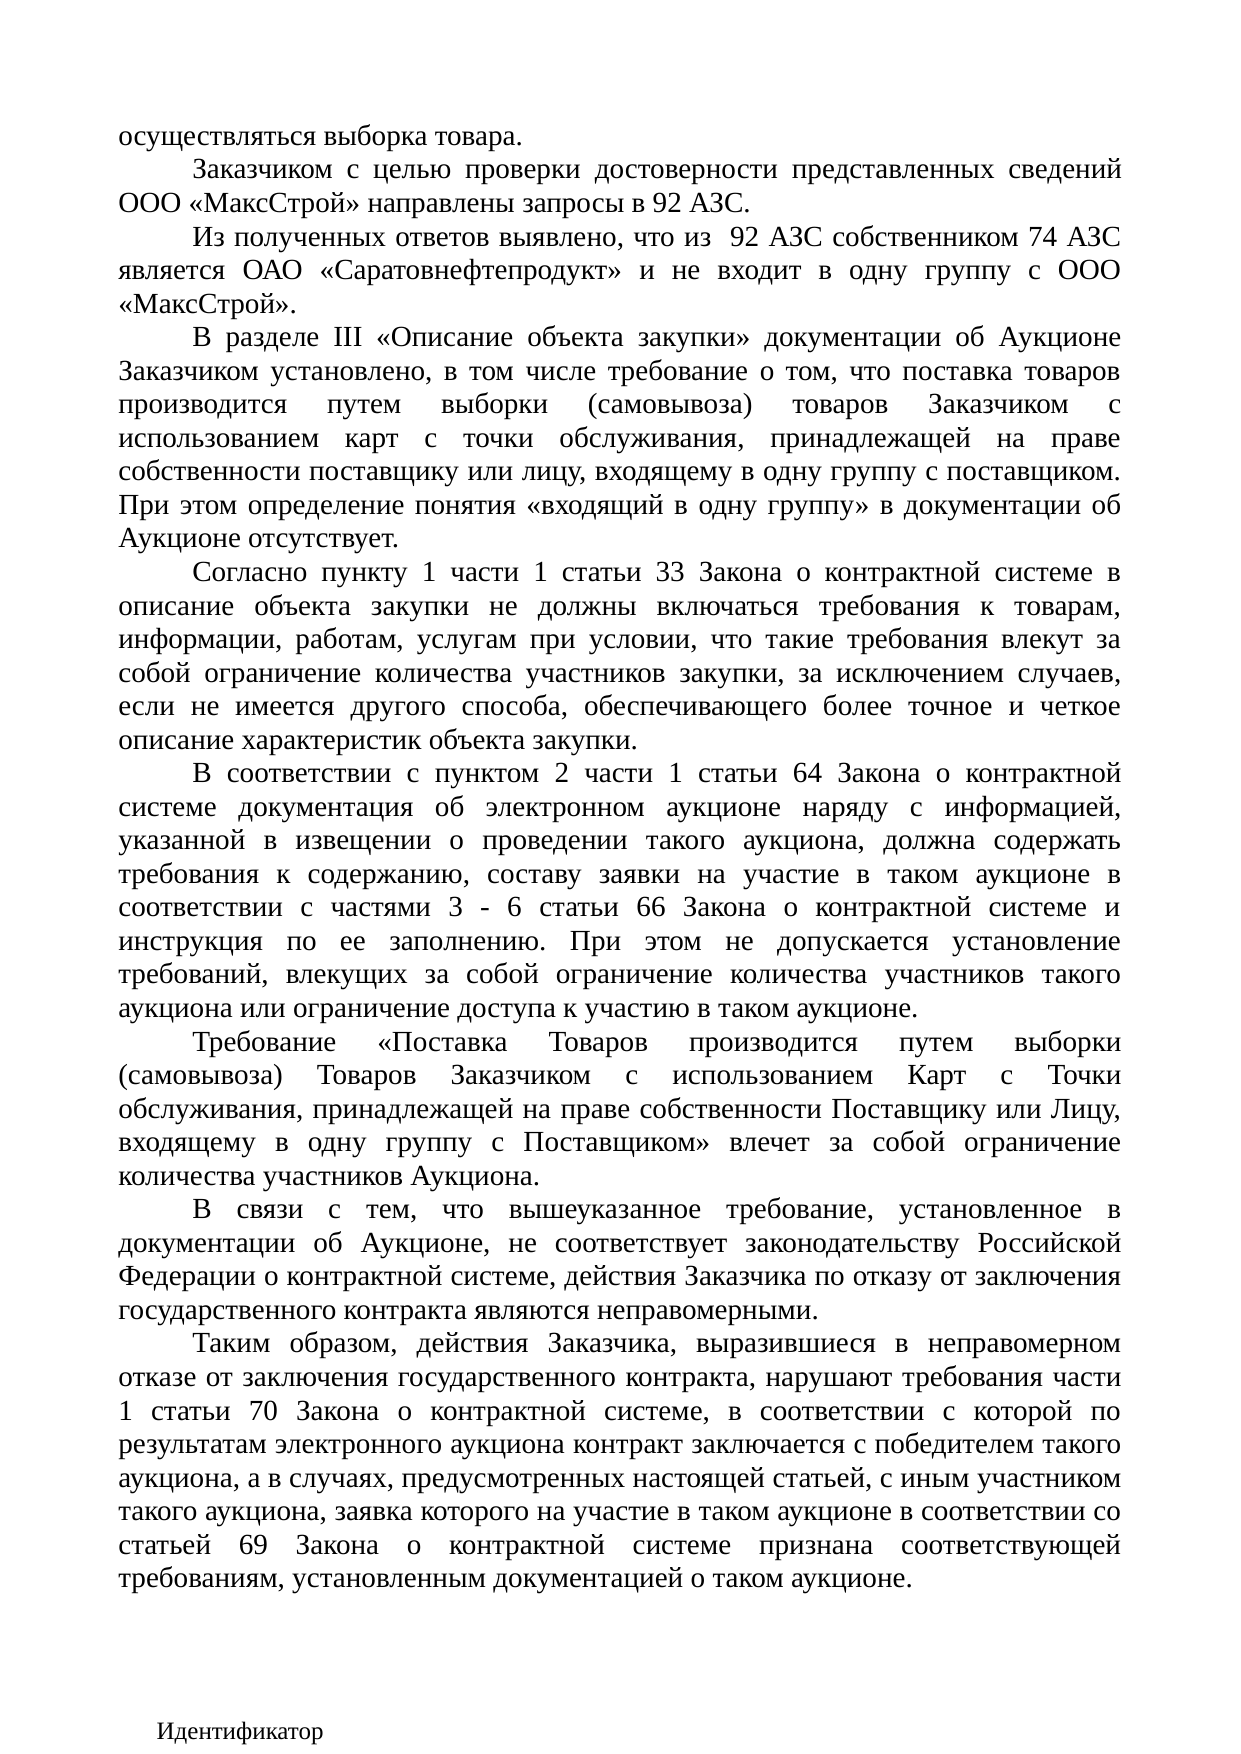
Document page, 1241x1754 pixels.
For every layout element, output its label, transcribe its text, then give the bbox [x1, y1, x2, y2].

text В разделе III «Описание объекта закупки» документации об Аукционе Заказчиком установлено, в том числе требование о том, что поставка товаров производится путем выборки (самовывоза) товаров Заказчиком с использованием карт с точки обслуживания, принадлежащей на праве собственности поставщику или лицу, входящему в одну группу с поставщиком. При этом определение понятия «входящий в одну группу» в документации об Аукционе отсутствует. [118, 319, 1122, 554]
text Таким образом, действия Заказчика, выразившиеся в неправомерном отказе от заключения государственного контракта, нарушают требования части 1 статьи 70 Закона о контрактной системе, в соответствии с которой по результатам электронного аукциона контракт заключается с победителем такого аукциона, а в случаях, предусмотренных настоящей статьей, с иным участником такого аукциона, заявка которого на участие в таком аукционе в соответствии со статьей 69 Закона о контрактной системе признана соответствующей требованиям, установленным документацией о таком аукционе. [118, 1326, 1122, 1594]
text осуществляться выборка товара. [118, 118, 1122, 152]
text Согласно пункту 1 части 1 статьи 33 Закона о контрактной системе в описание объекта закупки не должны включаться требования к товарам, информации, работам, услугам при условии, что такие требования влекут за собой ограничение количества участников закупки, за исключением случаев, если не имеется другого способа, обеспечивающего более точное и четкое описание характеристик объекта закупки. [118, 554, 1122, 755]
text Из полученных ответов выявлено, что из 92 АЗС собственником 74 АЗС является ОАО «Саратовнефтепродукт» и не входит в одну группу с ООО «МаксСтрой». [118, 219, 1122, 319]
text Требование «Поставка Товаров производится путем выборки (самовывоза) Товаров Заказчиком с использованием Карт с Точки обслуживания, принадлежащей на праве собственности Поставщику или Лицу, входящему в одну группу с Поставщиком» влечет за собой ограничение количества участников Аукциона. [118, 1024, 1122, 1191]
text В связи с тем, что вышеуказанное требование, установленное в документации об Аукционе, не соответствует законодательству Российской Федерации о контрактной системе, действия Заказчика по отказу от заключения государственного контракта являются неправомерными. [118, 1191, 1122, 1326]
text В соответствии с пунктом 2 части 1 статьи 64 Закона о контрактной системе документация об электронном аукционе наряду с информацией, указанной в извещении о проведении такого аукциона, должна содержать требования к содержанию, составу заявки на участие в таком аукционе в соответствии с частями 3 - 6 статьи 66 Закона о контрактной системе и инструкция по ее заполнению. При этом не допускается установление требований, влекущих за собой ограничение количества участников такого аукциона или ограничение доступа к участию в таком аукционе. [118, 755, 1122, 1024]
text Заказчиком с целью проверки достоверности представленных сведений ООО «МаксСтрой» направлены запросы в 92 АЗС. [118, 152, 1122, 219]
